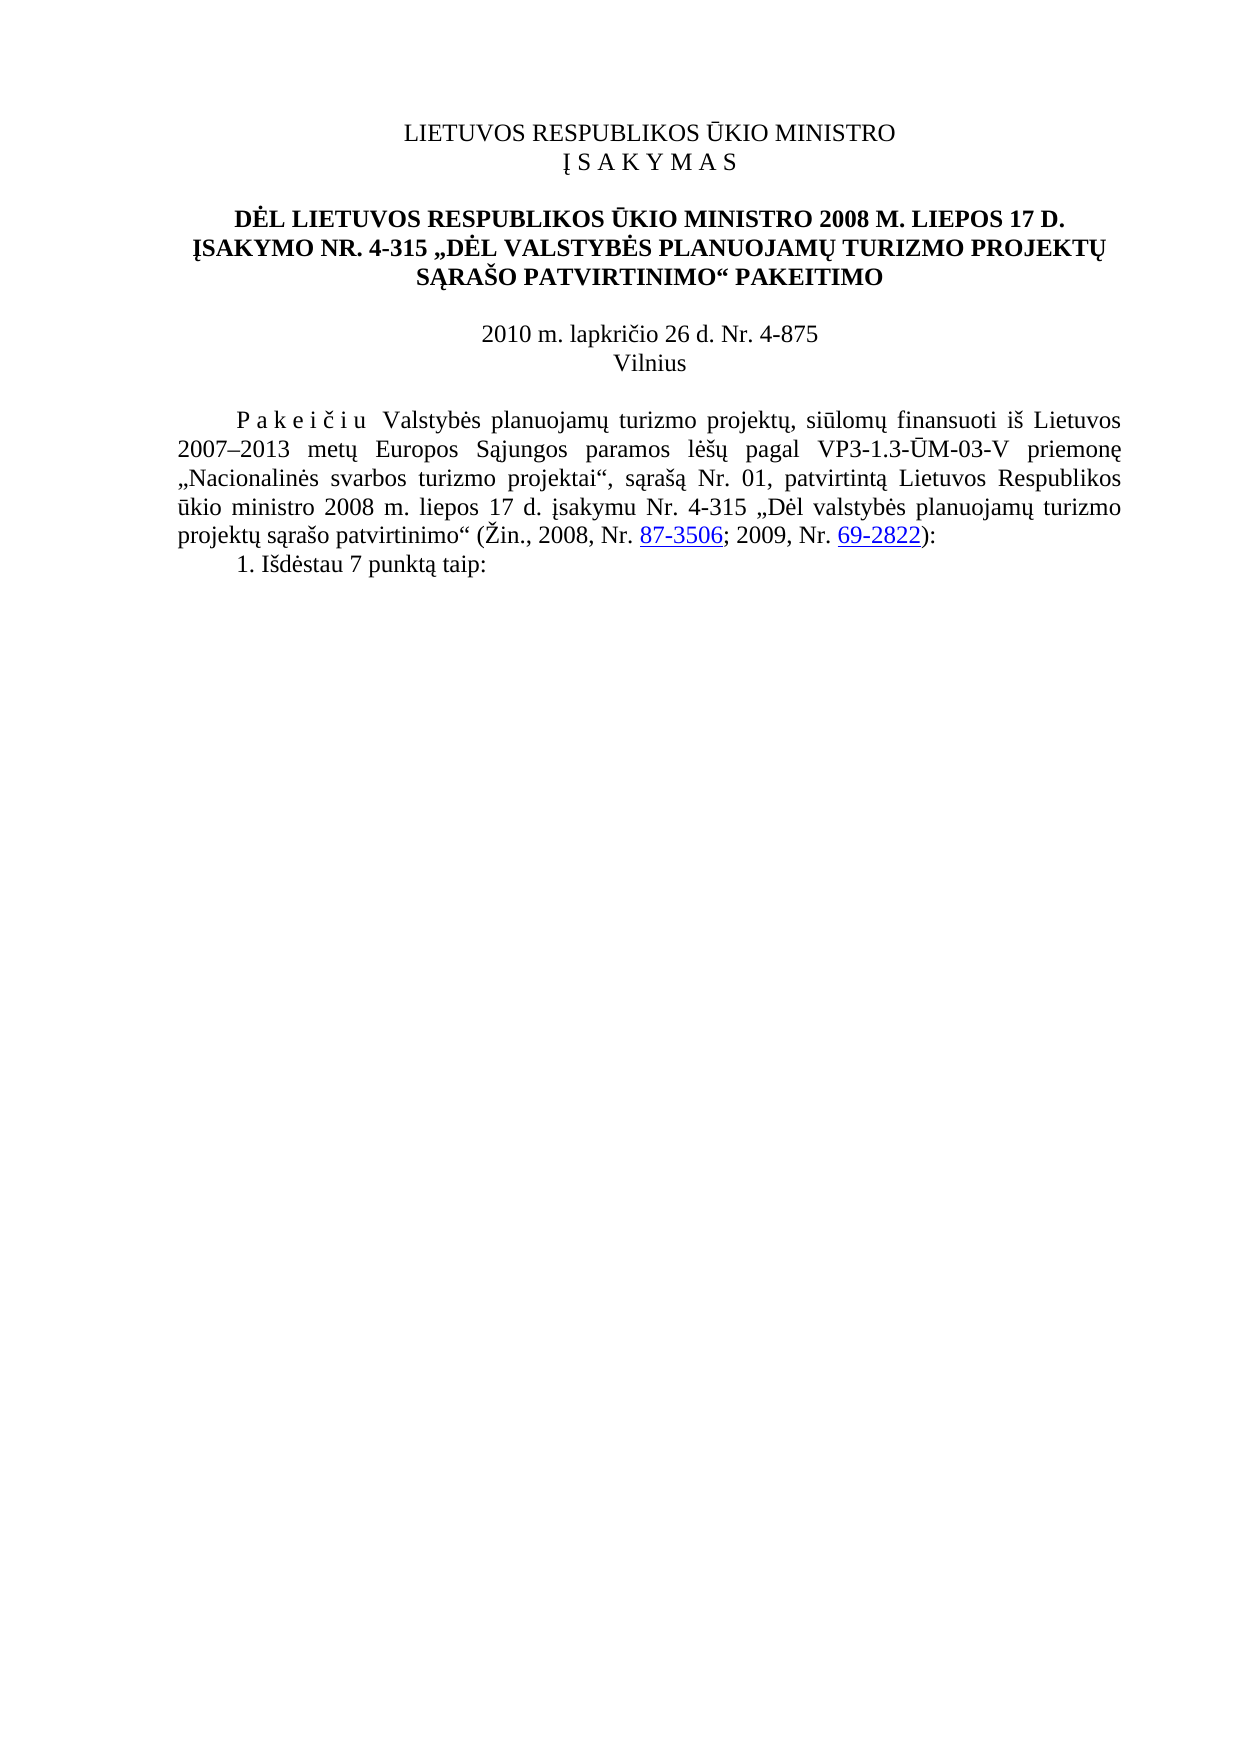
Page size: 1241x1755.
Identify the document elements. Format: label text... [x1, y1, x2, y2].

text 1. Išdėstau 7 punktą taip: [177, 549, 1122, 578]
text DĖL LIETUVOS RESPUBLIKOS ŪKIO MINISTRO 2008 M. liepos 17 D. ĮSAKYMO Nr. 4-315 „Dėl valstybės planuojamų turizmo projektų sąrašo patvirtinimo“ PAKEITIMO [177, 204, 1122, 291]
text Pakeičiu Valstybės planuojamų turizmo projektų, siūlomų finansuoti iš Lietuvos 2007–2013 metų Europos Sąjungos paramos lėšų pagal VP3-1.3-ŪM-03-V priemonę „Nacionalinės svarbos turizmo projektai“, sąrašą Nr. 01, patvirtintą Lietuvos Respublikos ūkio ministro 2008 m. liepos 17 d. įsakymu Nr. 4-315 „Dėl valstybės planuojamų turizmo projektų sąrašo patvirtinimo“ (Žin., 2008, Nr. 87-3506; 2009, Nr. 69-2822): [177, 406, 1122, 549]
text LIETUVOS RESPUBLIKOS ŪKIO MINISTRO [177, 118, 1122, 147]
text Vilnius [177, 348, 1122, 377]
text 2010 m. lapkričio 26 d. Nr. 4-875 [177, 319, 1122, 348]
text ĮSAKYMAS [177, 147, 1122, 176]
